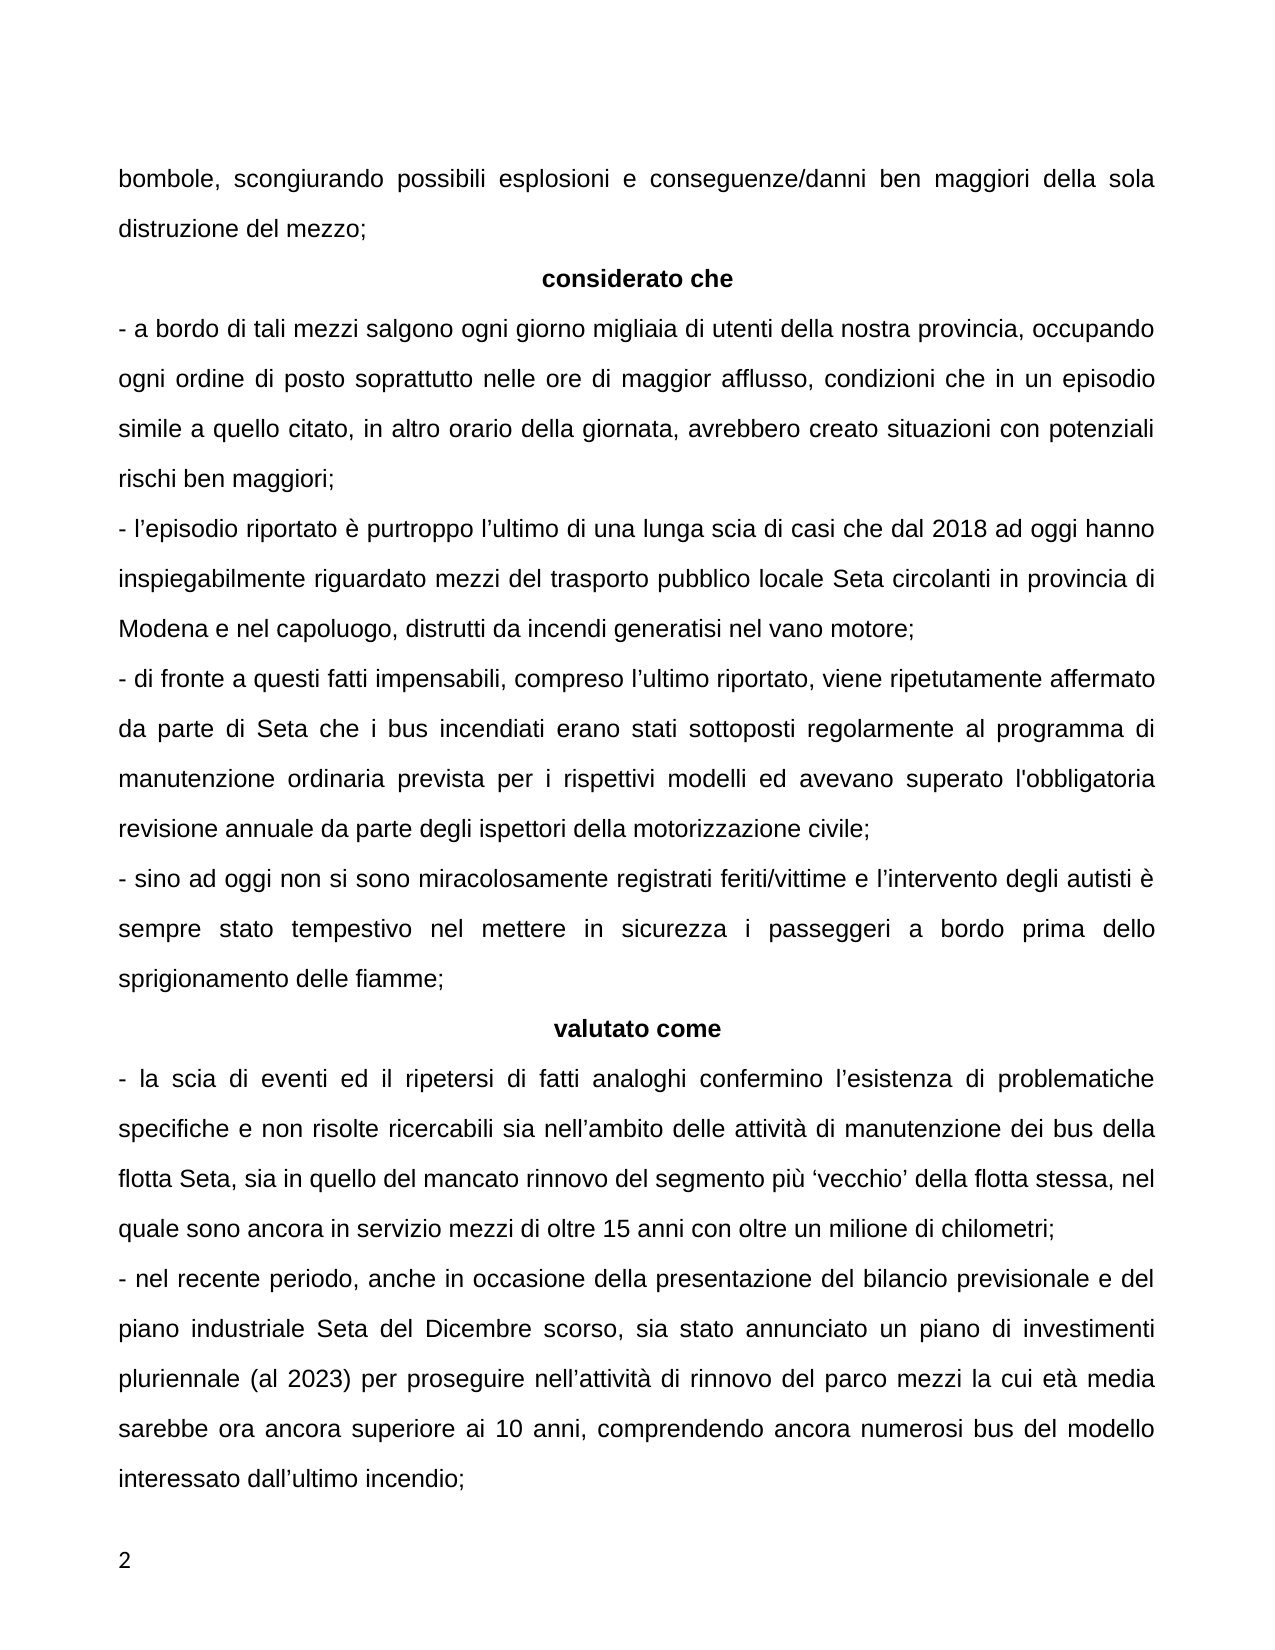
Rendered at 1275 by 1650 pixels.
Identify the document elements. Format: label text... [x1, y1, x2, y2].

text valutato come [118, 998, 1157, 1048]
text - di fronte a questi fatti impensabili, compreso l’ultimo riportato, viene ripetutamente affermato da parte di Seta che i bus incendiati erano stati sottoposti regolarmente al programma di manutenzione ordinaria prevista per i rispettivi modelli ed avevano superato l'obbligatoria revisione annuale da parte degli ispettori della motorizzazione civile; [118, 648, 1157, 848]
text - l’episodio riportato è purtroppo l’ultimo di una lunga scia di casi che dal 2018 ad oggi hanno inspiegabilmente riguardato mezzi del trasporto pubblico locale Seta circolanti in provincia di Modena e nel capoluogo, distrutti da incendi generatisi nel vano motore; [118, 498, 1157, 648]
text - sino ad oggi non si sono miracolosamente registrati feriti/vittime e l’intervento degli autisti è sempre stato tempestivo nel mettere in sicurezza i passeggeri a bordo prima dello sprigionamento delle fiamme; [118, 848, 1157, 998]
text - la scia di eventi ed il ripetersi di fatti analoghi confermino l’esistenza di problematiche specifiche e non risolte ricercabili sia nell’ambito delle attività di manutenzione dei bus della flotta Seta, sia in quello del mancato rinnovo del segmento più ‘vecchio’ della flotta stessa, nel quale sono ancora in servizio mezzi di oltre 15 anni con oltre un milione di chilometri; [118, 1048, 1157, 1248]
text - nel recente periodo, anche in occasione della presentazione del bilancio previsionale e del piano industriale Seta del Dicembre scorso, sia stato annunciato un piano di investimenti pluriennale (al 2023) per proseguire nell’attività di rinnovo del parco mezzi la cui età media sarebbe ora ancora superiore ai 10 anni, comprendendo ancora numerosi bus del modello interessato dall’ultimo incendio; [118, 1248, 1157, 1498]
text considerato che [118, 248, 1157, 298]
text - a bordo di tali mezzi salgono ogni giorno migliaia di utenti della nostra provincia, occupando ogni ordine di posto soprattutto nelle ore di maggior afflusso, condizioni che in un episodio simile a quello citato, in altro orario della giornata, avrebbero creato situazioni con potenziali rischi ben maggiori; [118, 298, 1157, 498]
text bombole, scongiurando possibili esplosioni e conseguenze/danni ben maggiori della sola distruzione del mezzo; [118, 148, 1157, 248]
